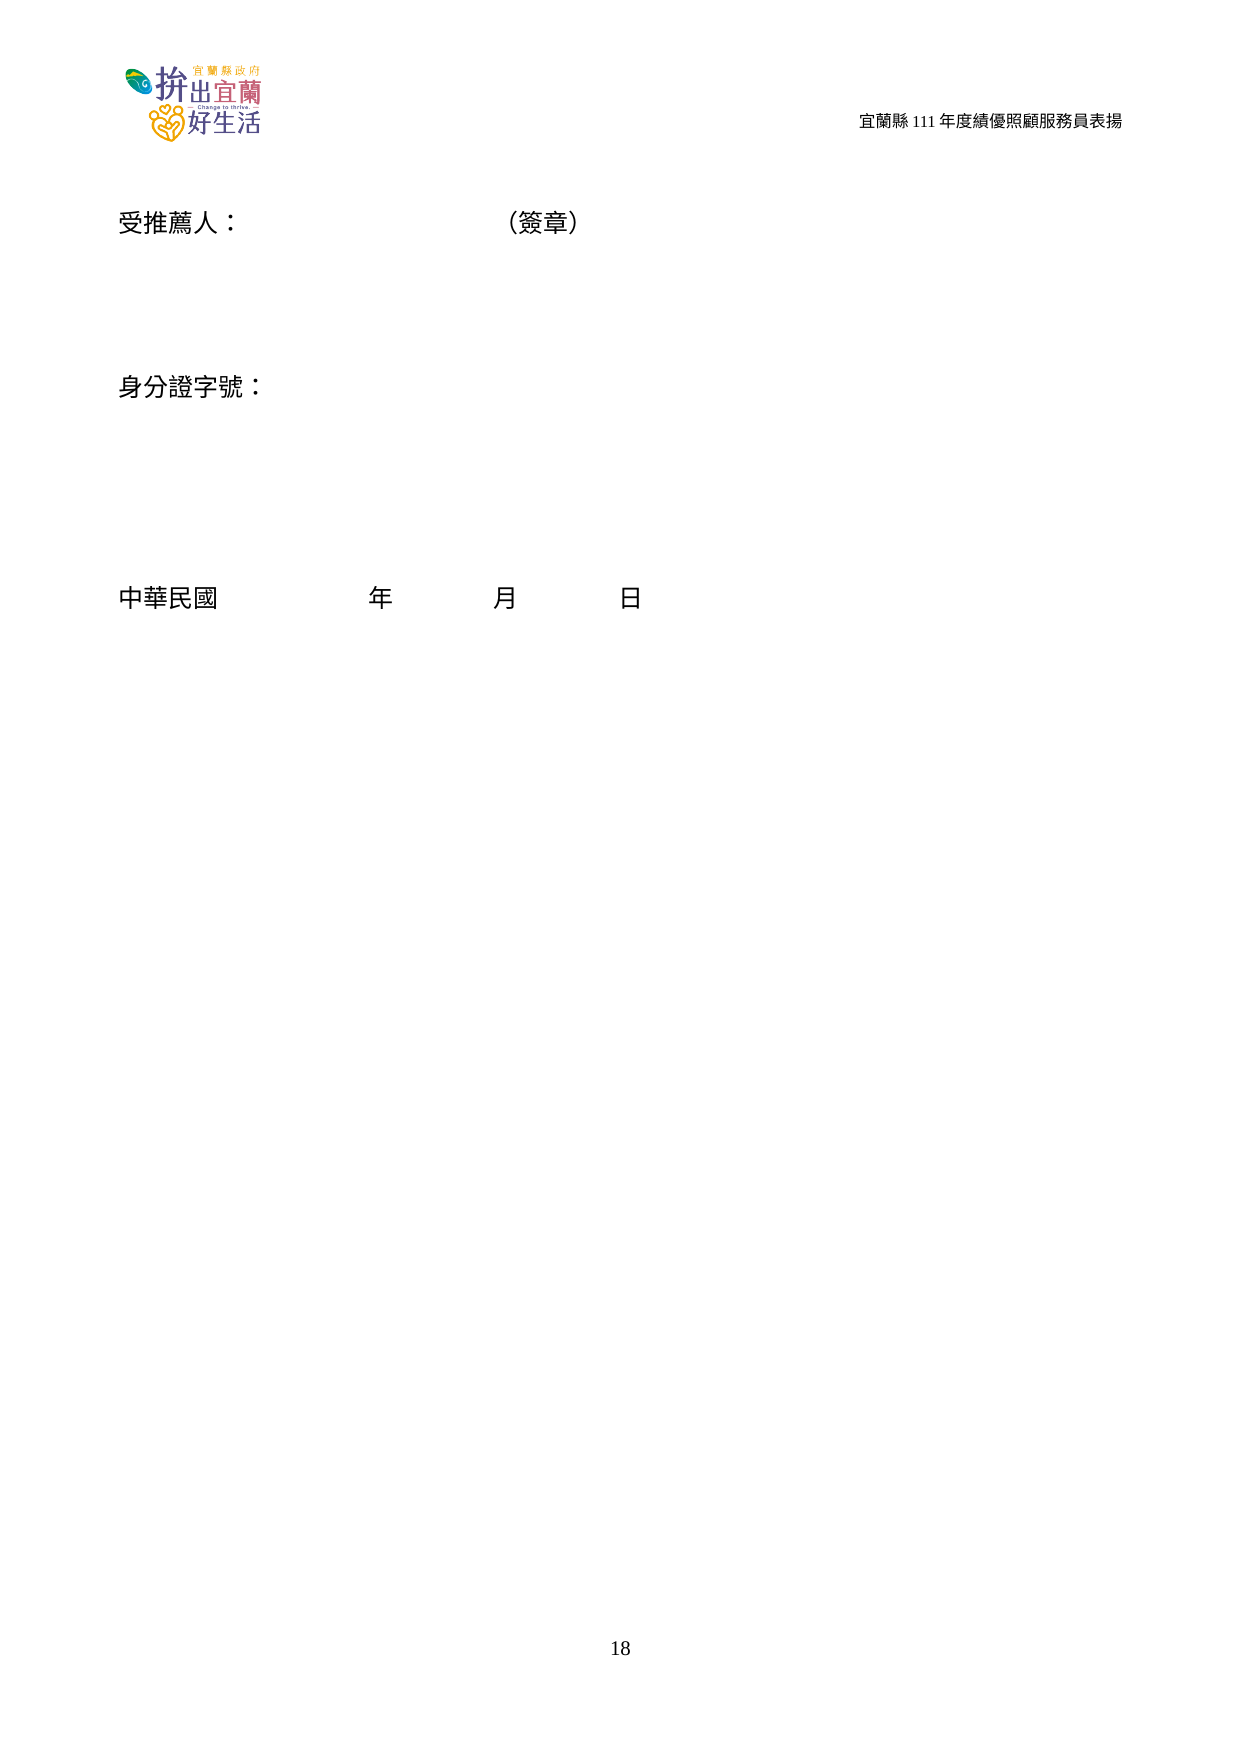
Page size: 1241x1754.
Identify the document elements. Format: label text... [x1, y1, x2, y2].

text 中華民國 年 月 日 [118, 554, 1122, 617]
text 受推薦人： （簽章） [118, 179, 1122, 242]
text 身分證字號： [118, 367, 1122, 403]
